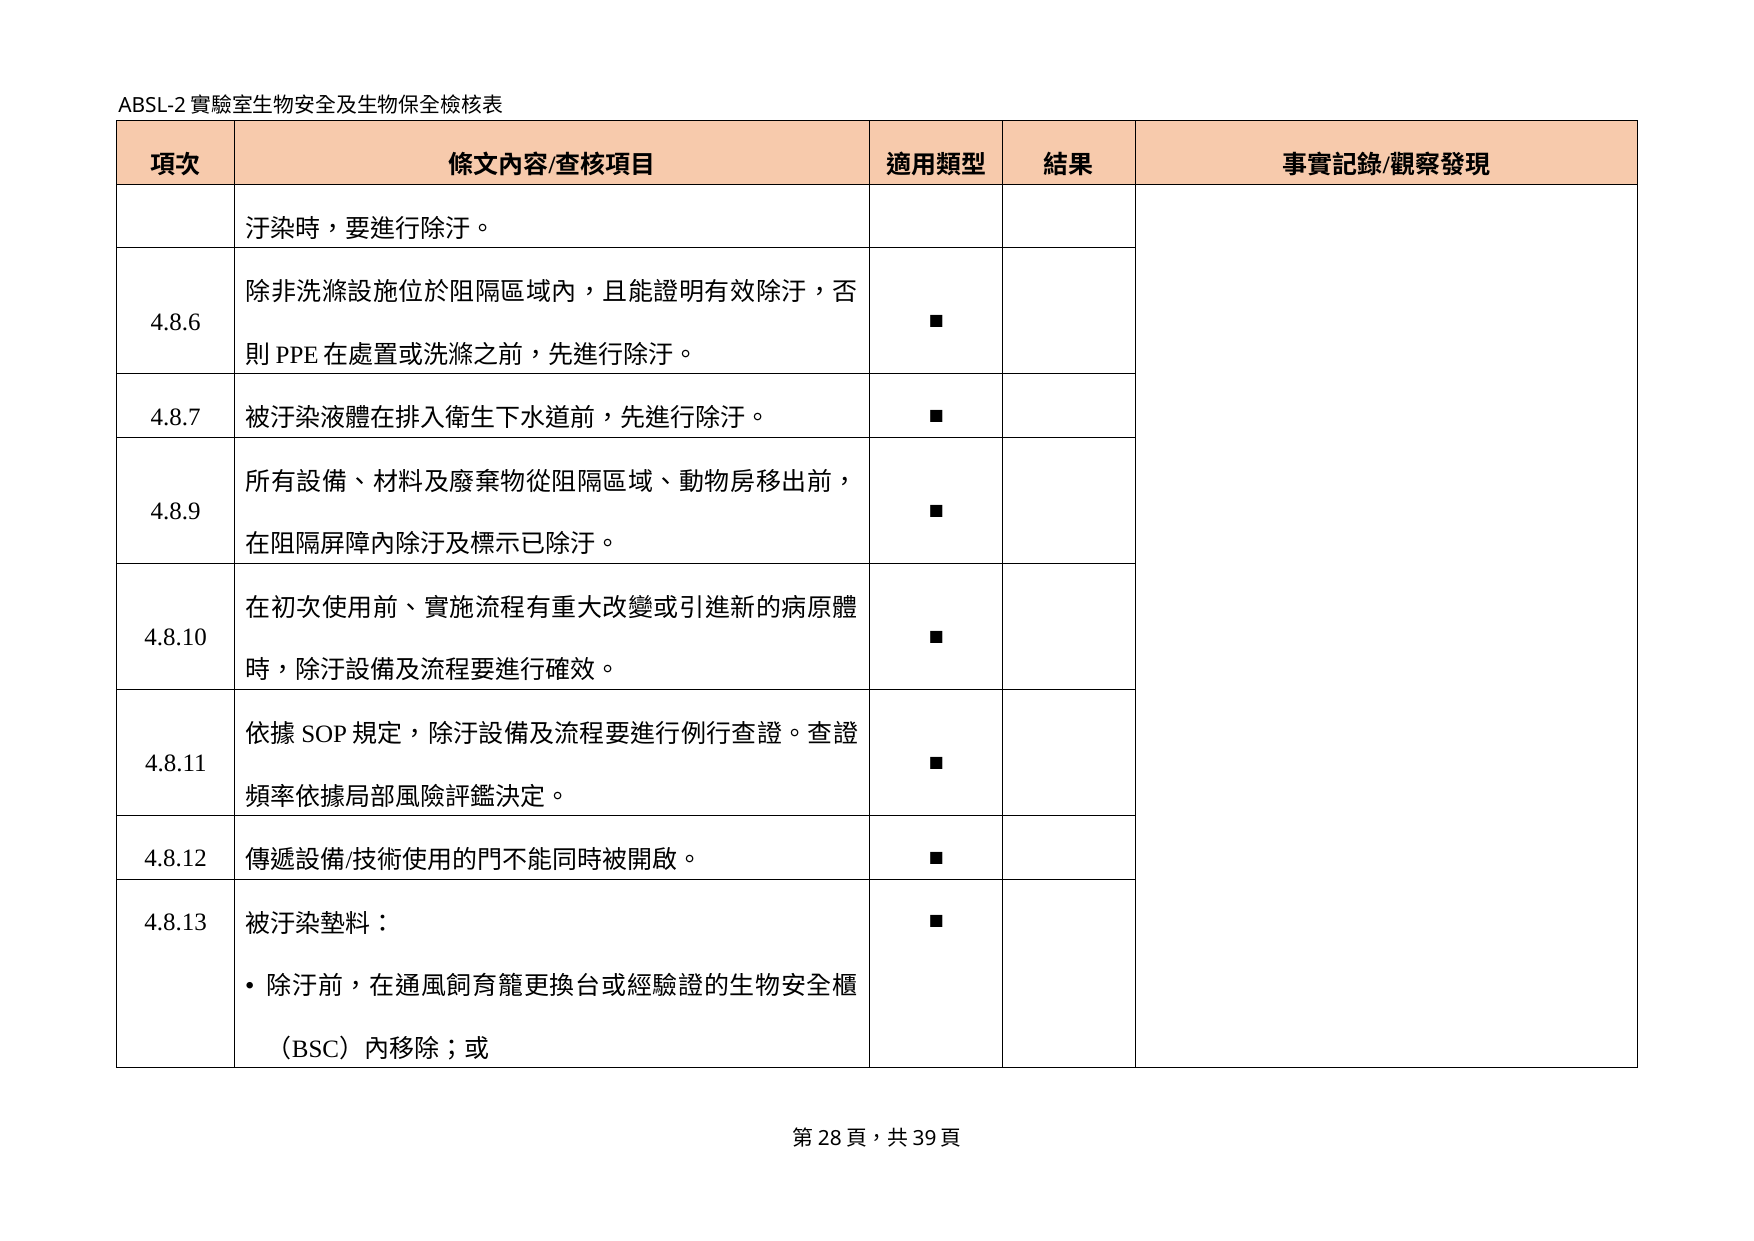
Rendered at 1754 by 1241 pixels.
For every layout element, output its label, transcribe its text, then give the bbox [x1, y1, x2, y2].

table_cell ■ [870, 564, 1002, 689]
table_cell ■ [870, 248, 1002, 373]
table_cell 汙染時，要進行除汙。 [235, 185, 869, 247]
table_cell ■ [870, 690, 1002, 815]
table_cell ■ [870, 438, 1002, 563]
table_cell [1003, 374, 1135, 437]
table_cell [1136, 185, 1637, 1067]
table_header 結果 [1003, 121, 1135, 184]
table_header 適用類型 [870, 121, 1002, 184]
table_header 項次 [117, 121, 234, 184]
table_cell 所有設備、材料及廢棄物從阻隔區域、動物房移出前，在阻隔屏障內除汙及標示已除汙。 [235, 438, 869, 563]
table_cell [1003, 880, 1135, 1067]
table_cell [1003, 690, 1135, 815]
table_cell 除非洗滌設施位於阻隔區域內，且能證明有效除汙，否則PPE在處置或洗滌之前，先進行除汙。 [235, 248, 869, 373]
table_header 事實記錄/觀察發現 [1136, 121, 1637, 184]
table_cell 4.8.11 [117, 690, 234, 815]
table_cell [1003, 816, 1135, 878]
table_cell 4.8.6 [117, 248, 234, 373]
table_cell ■ [870, 880, 1002, 1067]
table_cell ■ [870, 374, 1002, 437]
table_cell 4.8.13 [117, 880, 234, 1067]
table_cell 傳遞設備/技術使用的門不能同時被開啟。 [235, 816, 869, 878]
table_cell [1003, 564, 1135, 689]
table_cell [1003, 185, 1135, 247]
table_cell 被汙染液體在排入衛生下水道前，先進行除汙。 [235, 374, 869, 437]
table_cell [1003, 438, 1135, 563]
table_cell [870, 185, 1002, 247]
table_cell 依據SOP規定，除汙設備及流程要進行例行查證。查證頻率依據局部風險評鑑決定。 [235, 690, 869, 815]
table_cell 被汙染墊料： 除汙前，在通風飼育籠更換台或經驗證的生物安全櫃（BSC）內移除；或 在阻隔飼育籠內進行除汙。 [235, 880, 869, 1067]
table_cell ■ [870, 816, 1002, 878]
table_cell 4.8.7 [117, 374, 234, 437]
table_cell 4.8.12 [117, 816, 234, 878]
table_cell [1003, 248, 1135, 373]
table_header 條文內容/查核項目 [235, 121, 869, 184]
table_cell 4.8.10 [117, 564, 234, 689]
table_cell [117, 185, 234, 247]
table_cell 4.8.9 [117, 438, 234, 563]
table_cell 在初次使用前、實施流程有重大改變或引進新的病原體時，除汙設備及流程要進行確效。 [235, 564, 869, 689]
